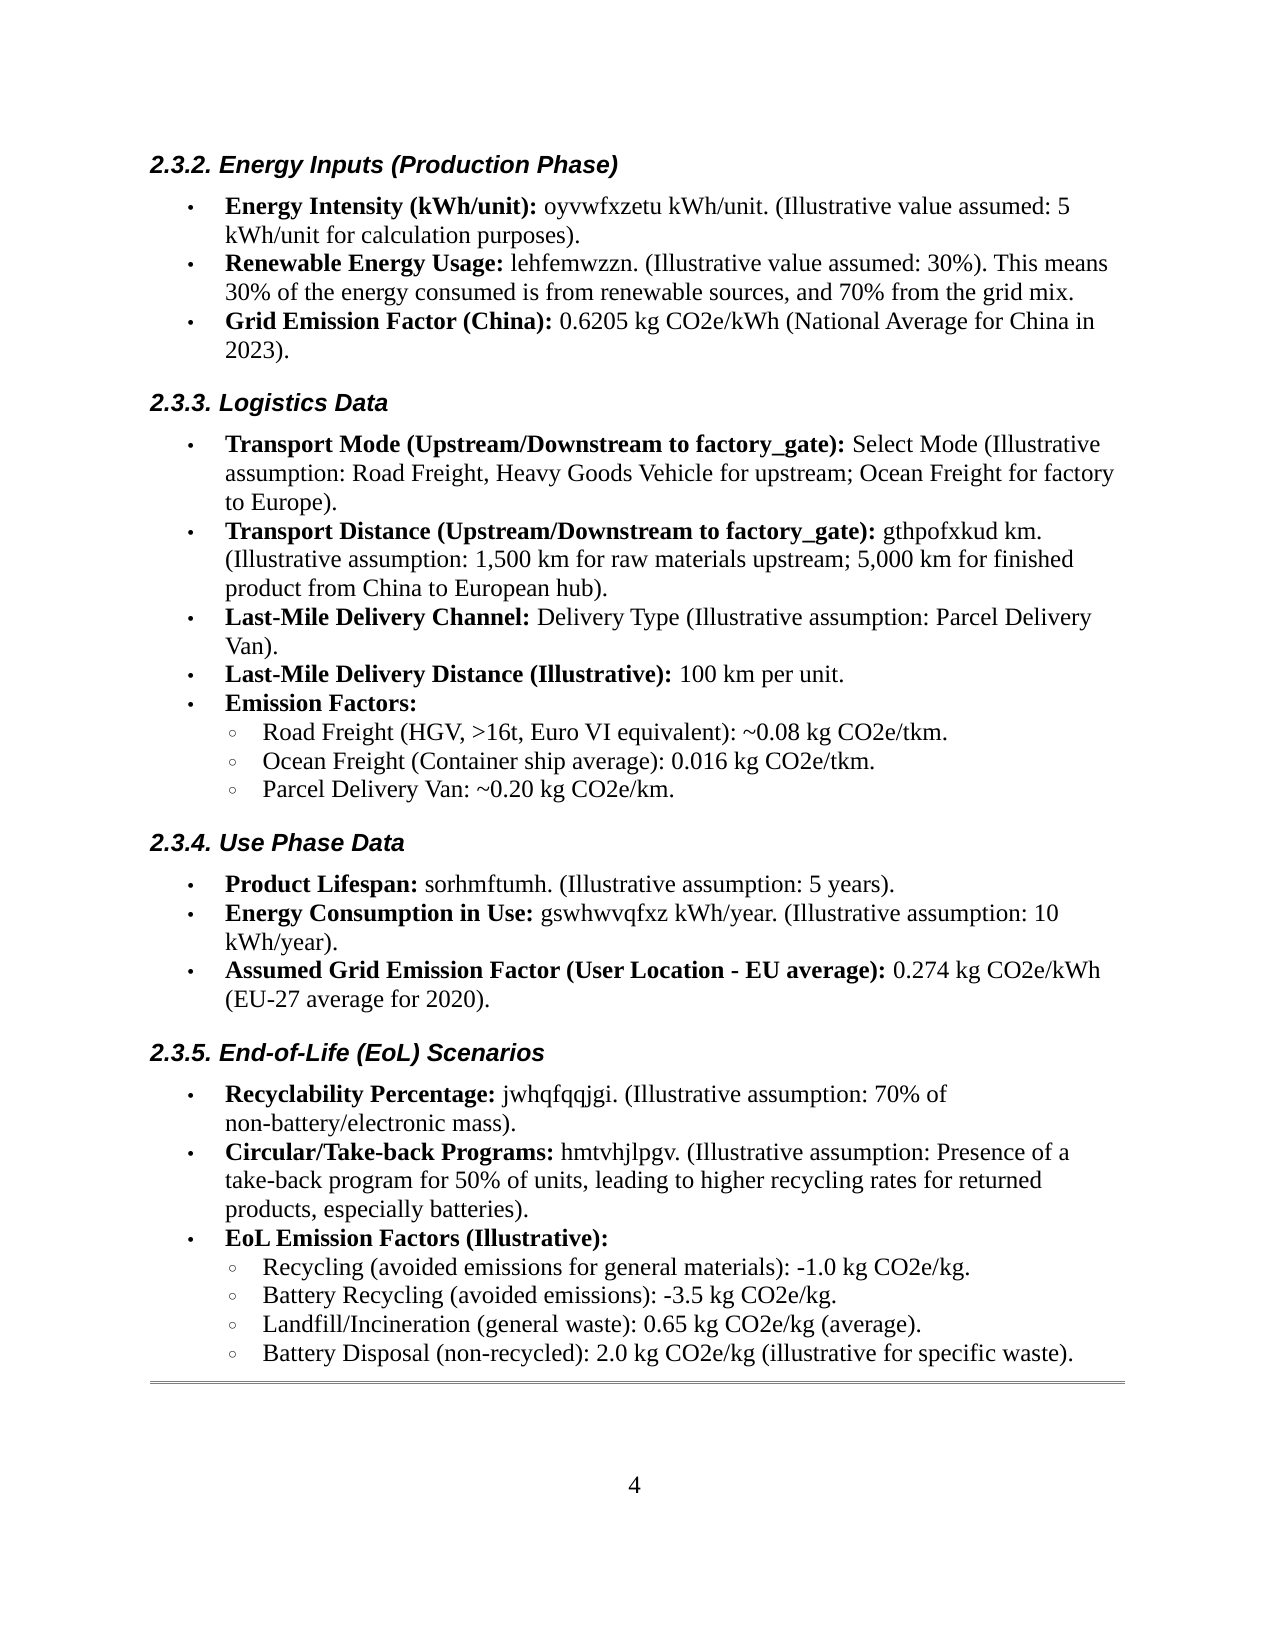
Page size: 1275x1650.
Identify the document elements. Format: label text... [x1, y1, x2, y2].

list Assumed Grid Emission Factor (User Location - EU average): 0.274 kg CO2e/kWh (EU-27 average for 2020). [187, 956, 1125, 1013]
list Recycling (avoided emissions for general materials): -1.0 kg CO2e/kg. [225, 1252, 1125, 1280]
subtitle 2.3.4. Use Phase Data [150, 828, 1125, 857]
list Last-Mile Delivery Distance (Illustrative): 100 km per unit. [187, 659, 1125, 688]
list Recyclability Percentage: jwhqfqqjgi. (Illustrative assumption: 70% of non-battery/electronic mass). [187, 1079, 1125, 1137]
list Circular/Take-back Programs: hmtvhjlpgv. (Illustrative assumption: Presence of a take-back program for 50% of units, leading to higher recycling rates for returned products, especially batteries). [187, 1137, 1125, 1223]
list Ocean Freight (Container ship average): 0.016 kg CO2e/tkm. [225, 746, 1125, 774]
subtitle 2.3.3. Logistics Data [150, 388, 1125, 417]
list Battery Recycling (avoided emissions): -3.5 kg CO2e/kg. [225, 1280, 1125, 1309]
list Battery Disposal (non-recycled): 2.0 kg CO2e/kg (illustrative for specific waste). [225, 1338, 1125, 1367]
list Road Freight (HGV, >16t, Euro VI equivalent): ~0.08 kg CO2e/tkm. [225, 717, 1125, 746]
list Transport Mode (Upstream/Downstream to factory_gate): Select Mode (Illustrative assumption: Road Freight, Heavy Goods Vehicle for upstream; Ocean Freight for factory to Europe). [187, 429, 1125, 516]
list Transport Distance (Upstream/Downstream to factory_gate): gthpofxkud km. (Illustrative assumption: 1,500 km for raw materials upstream; 5,000 km for finished product from China to European hub). [187, 516, 1125, 602]
list Parcel Delivery Van: ~0.20 kg CO2e/km. [225, 774, 1125, 803]
list EoL Emission Factors (Illustrative): [187, 1223, 1125, 1252]
list Grid Emission Factor (China): 0.6205 kg CO2e/kWh (National Average for China in 2023). [187, 306, 1125, 363]
list Product Lifespan: sorhmftumh. (Illustrative assumption: 5 years). [187, 869, 1125, 898]
list Last-Mile Delivery Channel: Delivery Type (Illustrative assumption: Parcel Delivery Van). [187, 602, 1125, 659]
list Landfill/Incineration (general waste): 0.65 kg CO2e/kg (average). [225, 1309, 1125, 1338]
list Energy Consumption in Use: gswhwvqfxz kWh/year. (Illustrative assumption: 10 kWh/year). [187, 898, 1125, 956]
list Renewable Energy Usage: lehfemwzzn. (Illustrative value assumed: 30%). This means 30% of the energy consumed is from renewable sources, and 70% from the grid mix. [187, 248, 1125, 306]
subtitle 2.3.5. End-of-Life (EoL) Scenarios [150, 1038, 1125, 1067]
list Energy Intensity (kWh/unit): oyvwfxzetu kWh/unit. (Illustrative value assumed: 5 kWh/unit for calculation purposes). [187, 191, 1125, 248]
list Emission Factors: [187, 688, 1125, 717]
subtitle 2.3.2. Energy Inputs (Production Phase) [150, 150, 1125, 178]
